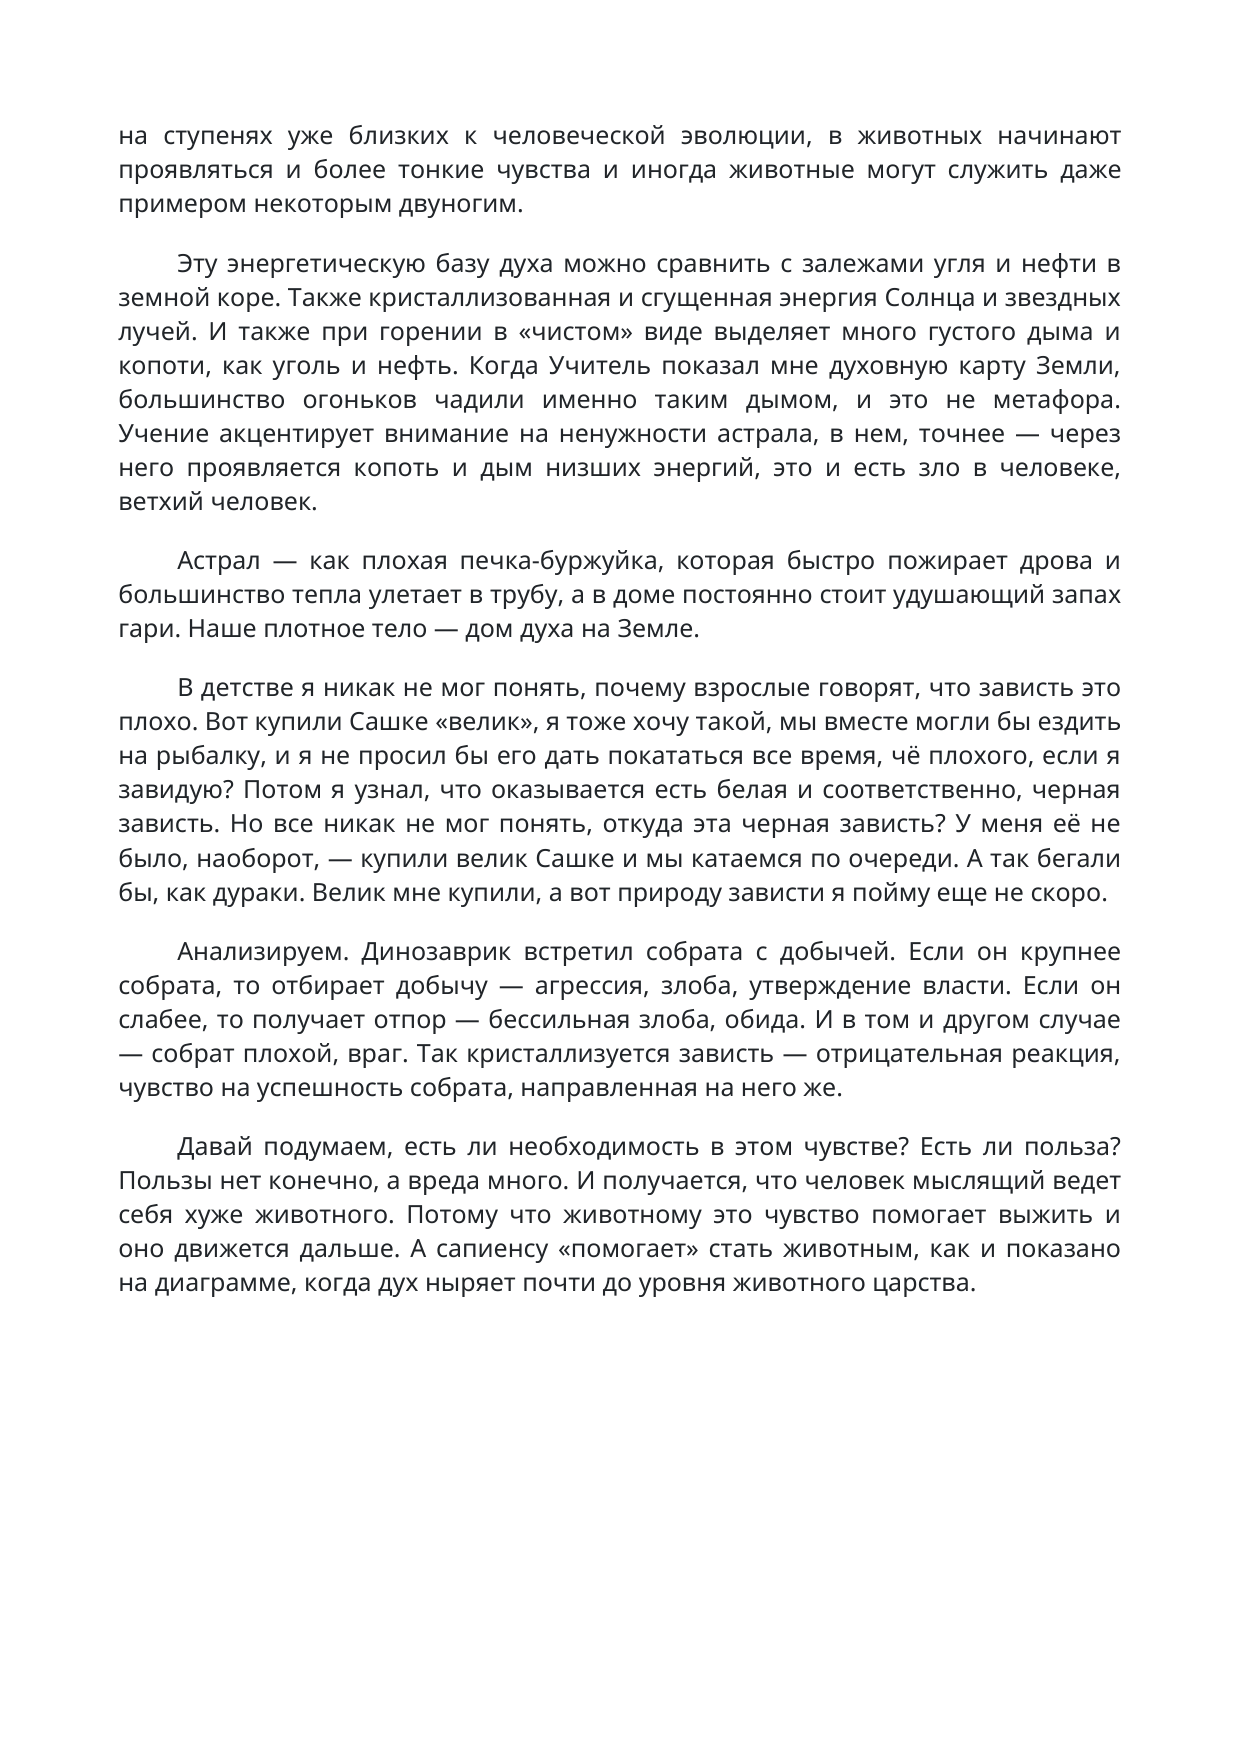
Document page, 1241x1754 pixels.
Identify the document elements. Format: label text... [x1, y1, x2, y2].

text Астрал — как плохая печка-буржуйка, которая быстро пожирает дрова и большинство тепла улетает в трубу, а в доме постоянно стоит удушающий запах гари. Наше плотное тело — дом духа на Земле. [118, 543, 1122, 645]
text Эту энергетическую базу духа можно сравнить с залежами угля и нефти в земной коре. Также кристаллизованная и сгущенная энергия Солнца и звездных лучей. И также при горении в «чистом» виде выделяет много густого дыма и копоти, как уголь и нефть. Когда Учитель показал мне духовную карту Земли, большинство огоньков чадили именно таким дымом, и это не метафора. Учение акцентирует внимание на ненужности астрала, в нем, точнее — через него проявляется копоть и дым низших энергий, это и есть зло в человеке, ветхий человек. [118, 245, 1122, 518]
text Анализируем. Динозаврик встретил собрата с добычей. Если он крупнее собрата, то отбирает добычу — агрессия, злоба, утверждение власти. Если он слабее, то получает отпор — бессильная злоба, обида. И в том и другом случае — собрат плохой, враг. Так кристаллизуется зависть — отрицательная реакция, чувство на успешность собрата, направленная на него же. [118, 933, 1122, 1104]
text на ступенях уже близких к человеческой эволюции, в животных начинают проявляться и более тонкие чувства и иногда животные могут служить даже примером некоторым двуногим. [118, 118, 1122, 220]
text В детстве я никак не мог понять, почему взрослые говорят, что зависть это плохо. Вот купили Сашке «велик», я тоже хочу такой, мы вместе могли бы ездить на рыбалку, и я не просил бы его дать покататься все время, чё плохого, если я завидую? Потом я узнал, что оказывается есть белая и соответственно, черная зависть. Но все никак не мог понять, откуда эта черная зависть? У меня её не было, наоборот, — купили велик Сашке и мы катаемся по очереди. А так бегали бы, как дураки. Велик мне купили, а вот природу зависти я пойму еще не скоро. [118, 670, 1122, 908]
text Давай подумаем, есть ли необходимость в этом чувстве? Есть ли польза? Пользы нет конечно, а вреда много. И получается, что человек мыслящий ведет себя хуже животного. Потому что животному это чувство помогает выжить и оно движется дальше. А сапиенсу «помогает» стать животным, как и показано на диаграмме, когда дух ныряет почти до уровня животного царства. [118, 1129, 1122, 1299]
